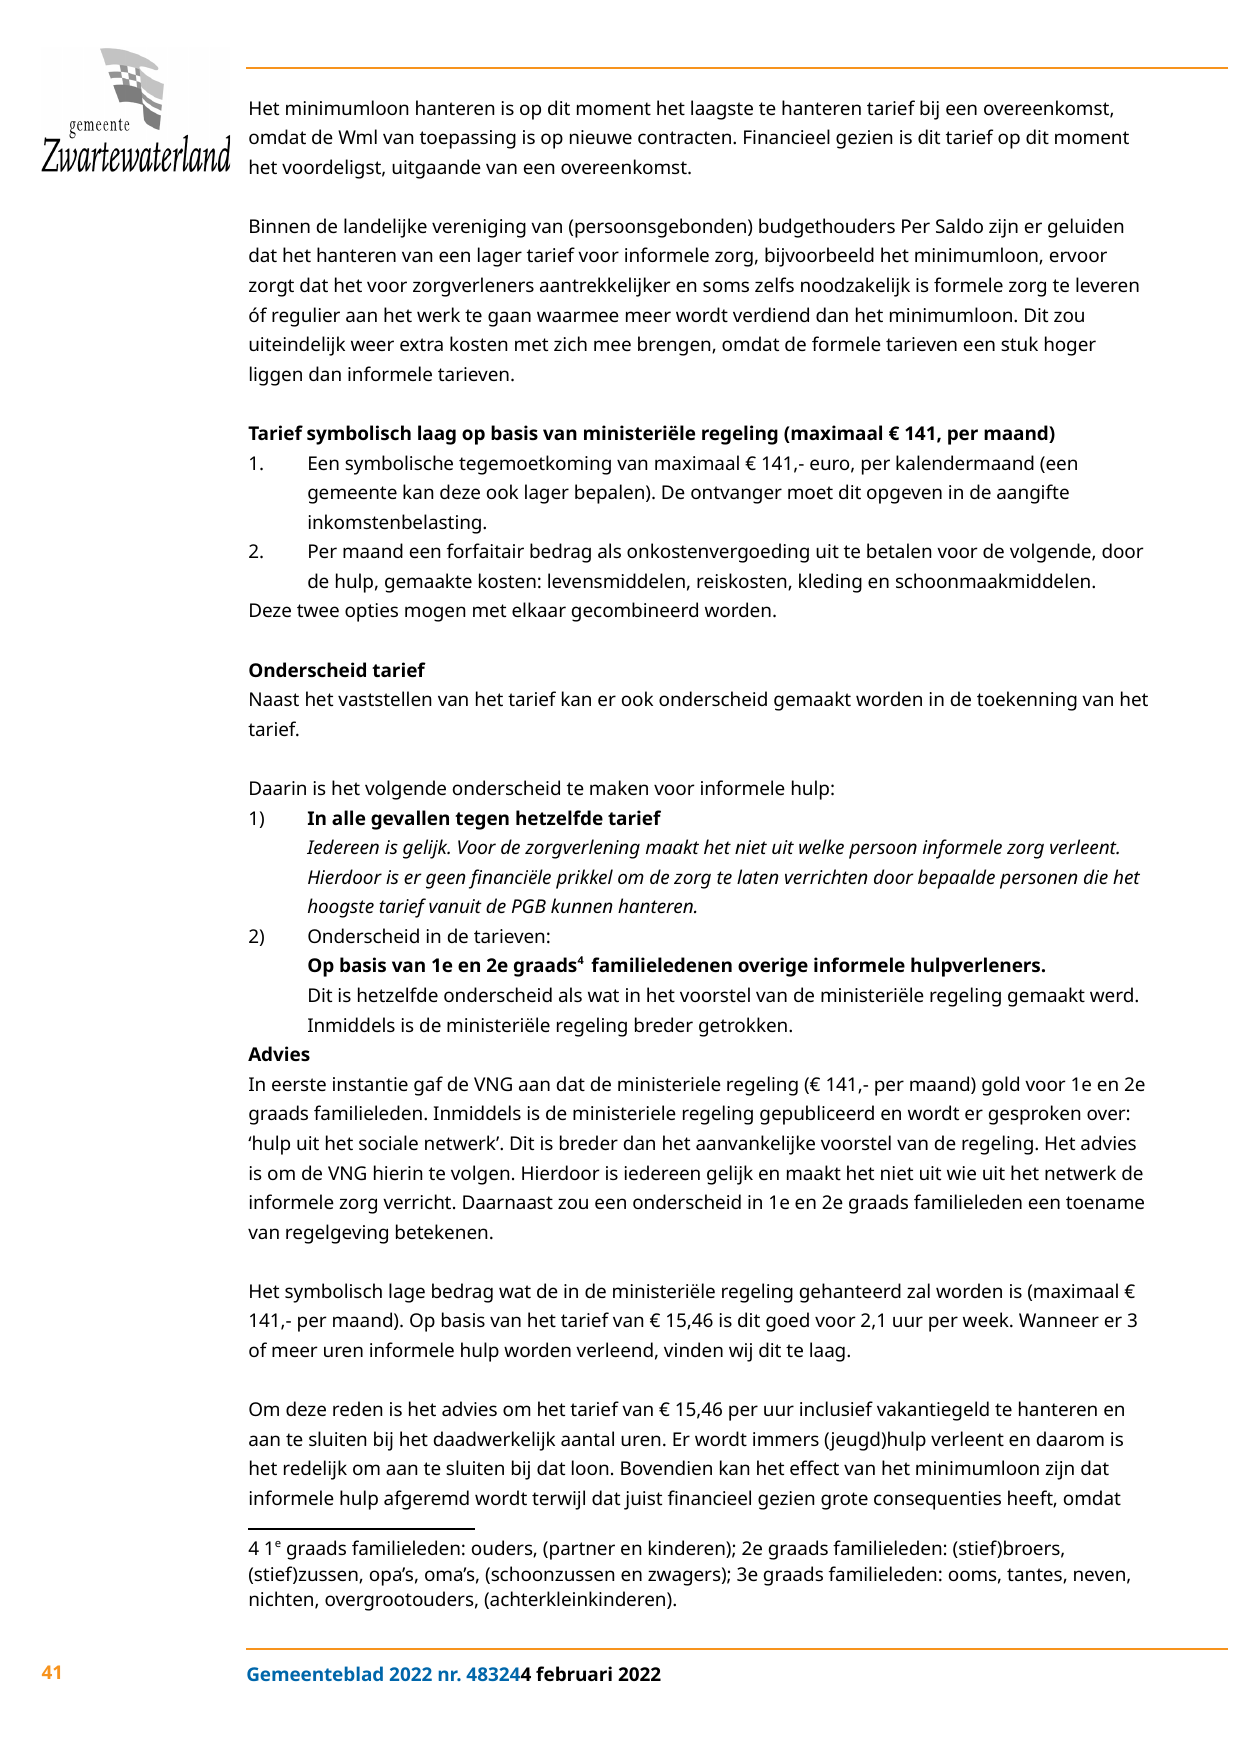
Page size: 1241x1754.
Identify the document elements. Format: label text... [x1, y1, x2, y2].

text Daarin is het volgende onderscheid te maken voor informele hulp: [248, 775, 1152, 801]
text Naast het vaststellen van het tarief kan er ook onderscheid gemaakt worden in de toekenning van het tarief. [248, 686, 1152, 742]
picture [41, 47, 231, 172]
list Iedereen is gelijk. Voor de zorgverlening maakt het niet uit welke persoon informele zorg verleent. Hierdoor is er geen financiële prikkel om de zorg te laten verrichten door bepaalde personen die het hoogste tarief vanuit de PGB kunnen hanteren. [248, 834, 1152, 919]
list In alle gevallen tegen hetzelfde tarief [248, 805, 1152, 831]
list 1e graads familieleden: ouders, (partner en kinderen); 2e graads familieleden: (stief)broers, (stief)zussen, opa’s, oma’s, (schoonzussen en zwagers); 3e graads familieleden: ooms, tantes, neven, nichten, overgrootouders, (achterkleinkinderen). [248, 1535, 1152, 1612]
text Binnen de landelijke vereniging van (persoonsgebonden) budgethouders Per Saldo zijn er geluiden dat het hanteren van een lager tarief voor informele zorg, bijvoorbeeld het minimumloon, ervoor zorgt dat het voor zorgverleners aantrekkelijker en soms zelfs noodzakelijk is formele zorg te leveren óf regulier aan het werk te gaan waarmee meer wordt verdiend dan het minimumloon. Dit zou uiteindelijk weer extra kosten met zich mee brengen, omdat de formele tarieven een stuk hoger liggen dan informele tarieven. [248, 213, 1152, 387]
list Per maand een forfaitair bedrag als onkostenvergoeding uit te betalen voor de volgende, door de hulp, gemaakte kosten: levensmiddelen, reiskosten, kleding en schoonmaakmiddelen. [248, 538, 1152, 594]
text Deze twee opties mogen met elkaar gecombineerd worden. [248, 598, 1152, 623]
list Een symbolische tegemoetkoming van maximaal € 141,- euro, per kalendermaand (een gemeente kan deze ook lager bepalen). De ontvanger moet dit opgeven in de aangifte inkomstenbelasting. [248, 450, 1152, 535]
text Onderscheid tarief [248, 657, 1152, 683]
text Om deze reden is het advies om het tarief van € 15,46 per uur inclusief vakantiegeld te hanteren en aan te sluiten bij het daadwerkelijk aantal uren. Er wordt immers (jeugd)hulp verleent en daarom is het redelijk om aan te sluiten bij dat loon. Bovendien kan het effect van het minimumloon zijn dat informele hulp afgeremd wordt terwijl dat juist financieel gezien grote consequenties heeft, omdat [248, 1396, 1152, 1511]
list Op basis van 1e en 2e graads familieledenen overige informele hulpverleners. [248, 953, 1152, 978]
text In eerste instantie gaf de VNG aan dat de ministeriele regeling (€ 141,- per maand) gold voor 1e en 2e graads familieleden. Inmiddels is de ministeriele regeling gepubliceerd en wordt er gesproken over: ‘hulp uit het sociale netwerk’. Dit is breder dan het aanvankelijke voorstel van de regeling. Het advies is om de VNG hierin te volgen. Hierdoor is iedereen gelijk en maakt het niet uit wie uit het netwerk de informele zorg verricht. Daarnaast zou een onderscheid in 1e en 2e graads familieleden een toename van regelgeving betekenen. [248, 1071, 1152, 1245]
text Het symbolisch lage bedrag wat de in de ministeriële regeling gehanteerd zal worden is (maximaal € 141,- per maand). Op basis van het tarief van € 15,46 is dit goed voor 2,1 uur per week. Wanneer er 3 of meer uren informele hulp worden verleend, vinden wij dit te laag. [248, 1278, 1152, 1363]
list Onderscheid in de tarieven: [248, 923, 1152, 949]
text Tarief symbolisch laag op basis van ministeriële regeling (maximaal € 141, per maand) [248, 420, 1152, 446]
list Dit is hetzelfde onderscheid als wat in het voorstel van de ministeriële regeling gemaakt werd. Inmiddels is de ministeriële regeling breder getrokken. [248, 982, 1152, 1038]
text Advies [248, 1041, 1152, 1067]
text Het minimumloon hanteren is op dit moment het laagste te hanteren tarief bij een overeenkomst, omdat de Wml van toepassing is op nieuwe contracten. Financieel gezien is dit tarief op dit moment het voordeligst, uitgaande van een overeenkomst. [248, 95, 1152, 180]
